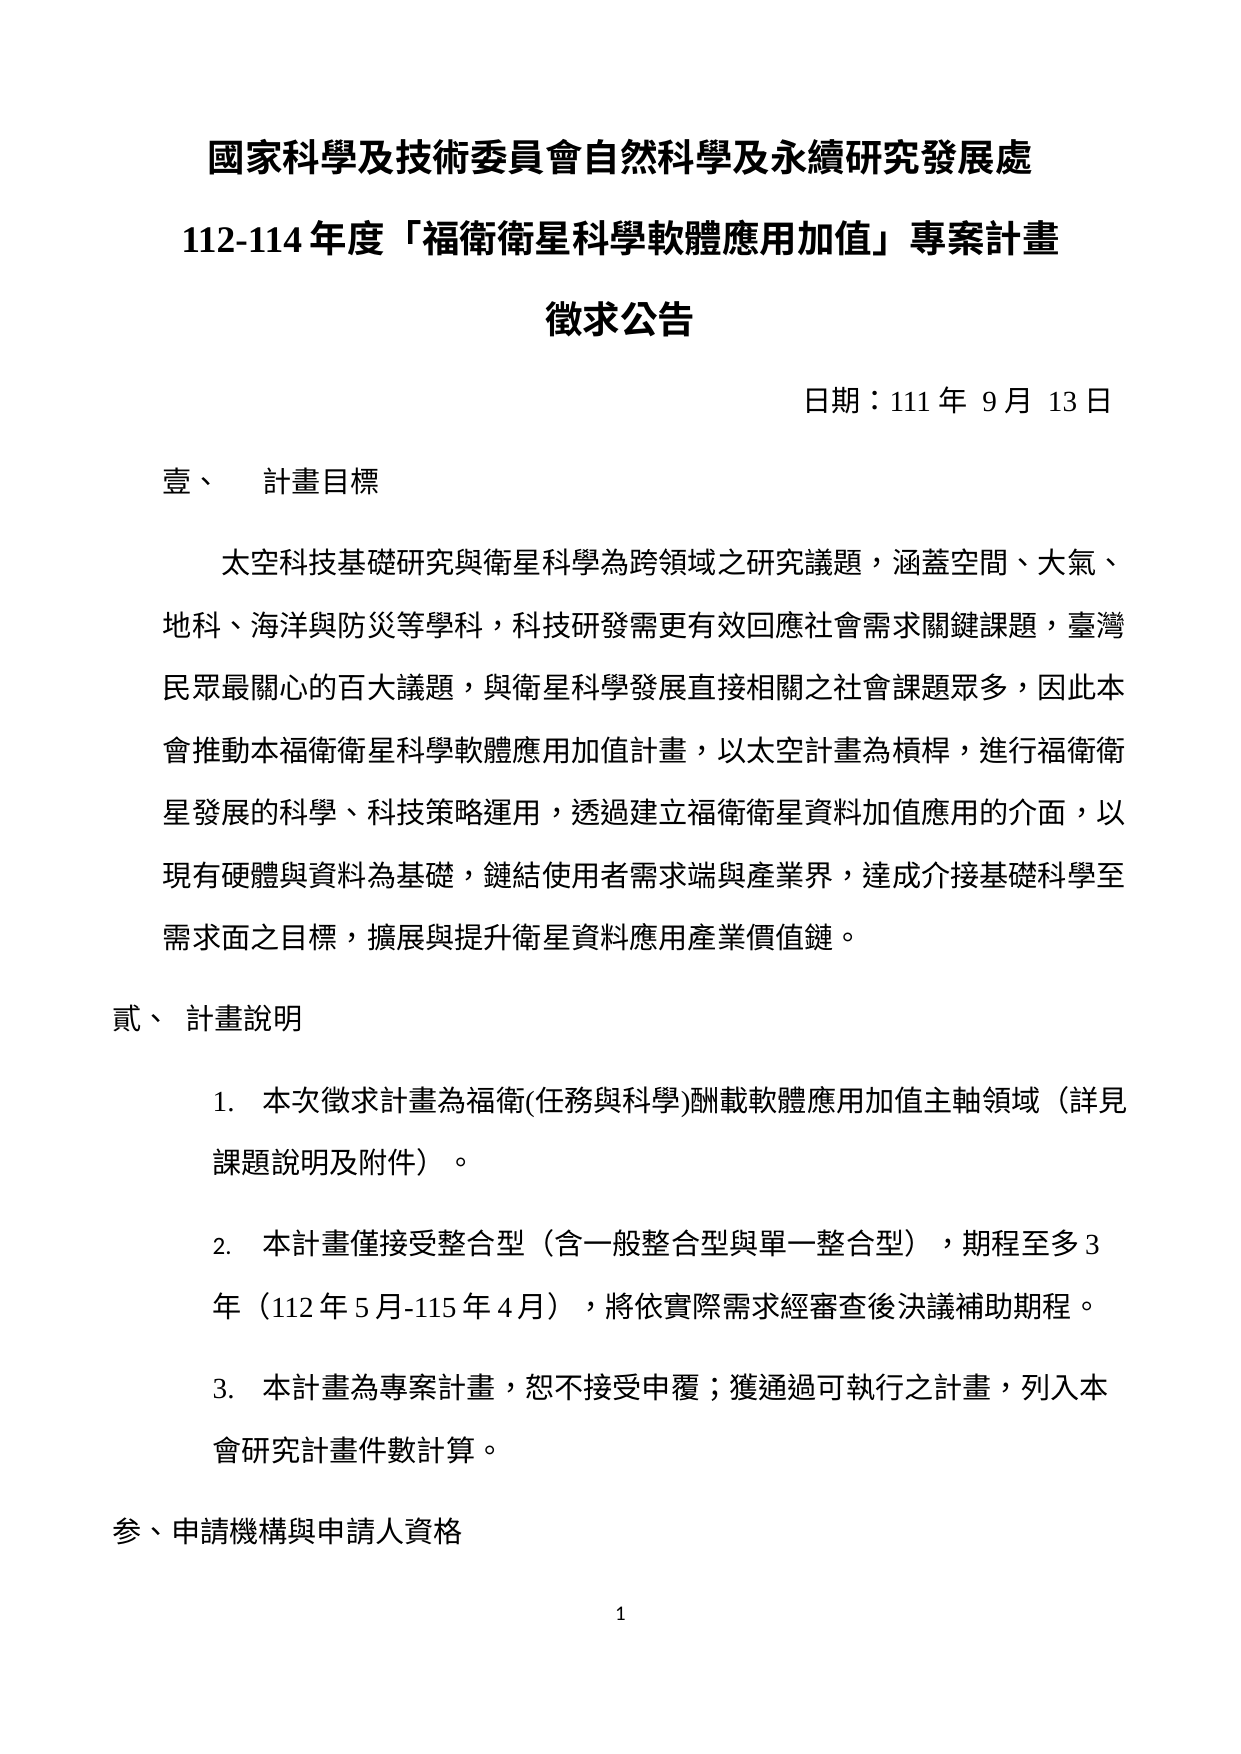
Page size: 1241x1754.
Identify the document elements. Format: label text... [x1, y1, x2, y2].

text 貳、 計畫說明 [112, 975, 1128, 1038]
text 國家科學及技術委員會自然科學及永續研究發展處 [112, 113, 1128, 175]
text 参、申請機構與申請人資格 [112, 1488, 1128, 1550]
text 112-114年度「福衛衛星科學軟體應用加值」專案計畫 [112, 194, 1128, 257]
text 日期：111 年 9 月 13 日 [112, 357, 1128, 419]
text 徵求公告 [112, 275, 1128, 338]
text 太空科技基礎研究與衛星科學為跨領域之研究議題，涵蓋空間、大氣、地科、海洋與防災等學科，科技研發需更有效回應社會需求關鍵課題，臺灣民眾最關心的百大議題，與衛星科學發展直接相關之社會課題眾多，因此本會推動本福衛衛星科學軟體應用加值計畫，以太空計畫為槓桿，進行福衛衛星發展的科學、科技策略運用，透過建立福衛衛星資料加值應用的介面，以現有硬體與資料為基礎，鏈結使用者需求端與產業界，達成介接基礎科學至需求面之目標，擴展與提升衛星資料應用產業價值鏈。 [163, 519, 1128, 957]
list 本次徵求計畫為福衛(任務與科學)酬載軟體應用加值主軸領域（詳見課題說明及附件）。 [212, 1057, 1128, 1182]
list 本計畫為專案計畫，恕不接受申覆；獲通過可執行之計畫，列入本會研究計畫件數計算。 [212, 1344, 1128, 1469]
list 本計畫僅接受整合型（含一般整合型與單一整合型），期程至多3年（112年5月-115年4月），將依實際需求經審查後決議補助期程。 [212, 1200, 1128, 1325]
list 計畫目標 [162, 438, 1128, 500]
